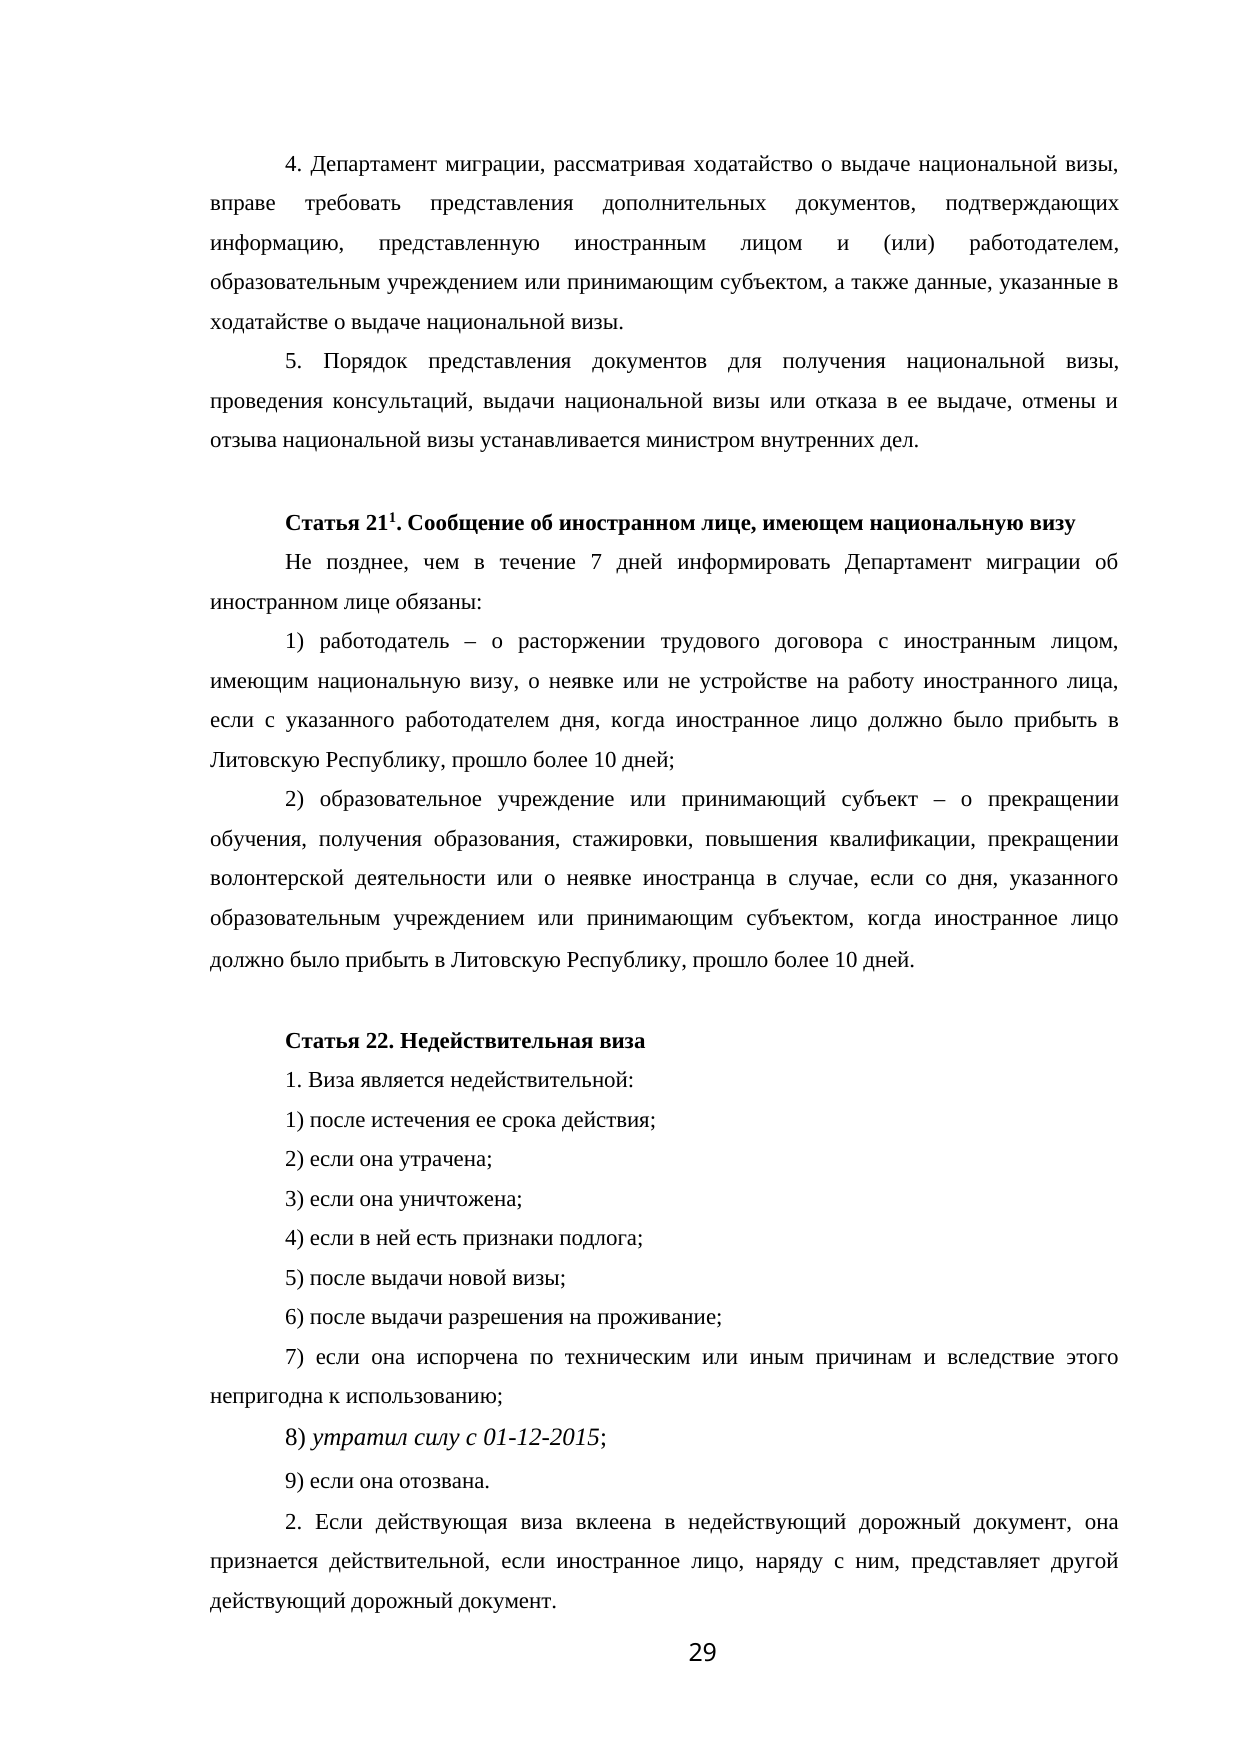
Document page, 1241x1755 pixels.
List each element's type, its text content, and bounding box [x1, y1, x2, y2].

text 2) образовательное учреждение или принимающий субъект – о прекращении обучения, получения образования, стажировки, повышения квалификации, прекращении волонтерской деятельности или о неявке иностранца в случае, если со дня, указанного образовательным учреждением или принимающим субъектом, когда иностранное лицо должно было прибыть в Литовскую Республику, прошло более 10 дней. [210, 785, 1120, 973]
text 4. Департамент миграции, рассматривая ходатайство о выдаче национальной визы, вправе требовать представления дополнительных документов, подтверждающих информацию, представленную иностранным лицом и (или) работодателем, образовательным учреждением или принимающим субъектом, а также данные, указанные в ходатайстве о выдаче национальной визы. [210, 150, 1120, 334]
text Не позднее, чем в течение 7 дней информировать Департамент миграции об иностранном лице обязаны: [210, 548, 1120, 614]
text 8) утратил силу с 01-12-2015; [210, 1422, 1120, 1451]
text 1. Виза является недействительной: [210, 1067, 1120, 1093]
text Статья 22. Недействительная виза [210, 1027, 1120, 1053]
text 7) если она испорчена по техническим или иным причинам и вследствие этого непригодна к использованию; [210, 1343, 1120, 1409]
text 1) после истечения ее срока действия; [210, 1106, 1120, 1132]
text Статья 211. Сообщение об иностранном лице, имеющем национальную визу [210, 509, 1120, 535]
text 4) если в ней есть признаки подлога; [210, 1224, 1120, 1251]
text 5. Порядок представления документов для получения национальной визы, проведения консультаций, выдачи национальной визы или отказа в ее выдаче, отмены и отзыва национальной визы устанавливается министром внутренних дел. [210, 347, 1120, 453]
text 2. Если действующая виза вклеена в недействующий дорожный документ, она признается действительной, если иностранное лицо, наряду с ним, представляет другой действующий дорожный документ. [210, 1508, 1120, 1613]
text 1) работодатель – о расторжении трудового договора с иностранным лицом, имеющим национальную визу, о неявке или не устройстве на работу иностранного лица, если с указанного работодателем дня, когда иностранное лицо должно было прибыть в Литовскую Республику, прошло более 10 дней; [210, 627, 1120, 772]
text 9) если она отозвана. [210, 1465, 1120, 1494]
text 6) после выдачи разрешения на проживание; [210, 1303, 1120, 1330]
text 3) если она уничтожена; [210, 1185, 1120, 1211]
text 5) после выдачи новой визы; [210, 1264, 1120, 1290]
text 2) если она утрачена; [210, 1146, 1120, 1172]
